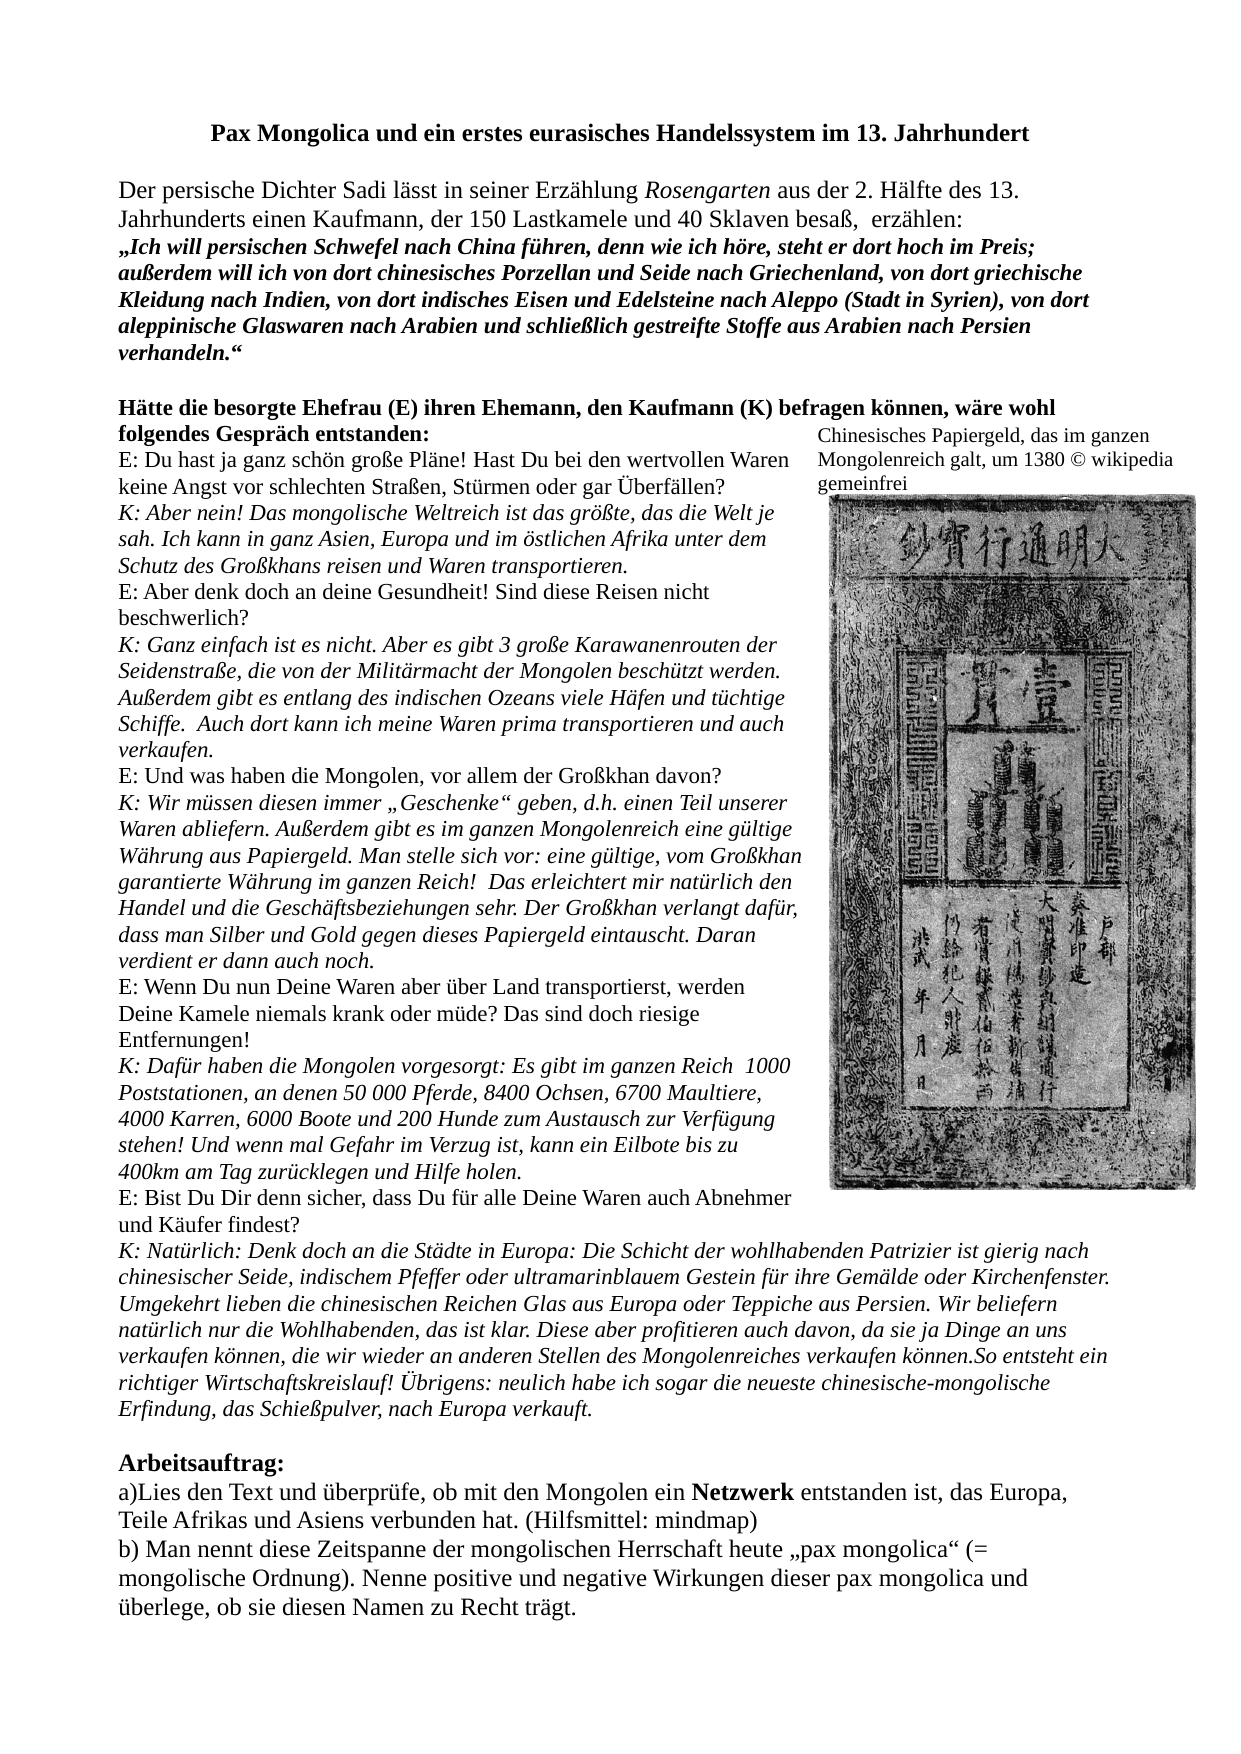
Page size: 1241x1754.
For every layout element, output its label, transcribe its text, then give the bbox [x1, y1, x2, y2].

text E: Aber denk doch an deine Gesundheit! Sind diese Reisen nicht beschwerlich? [118, 578, 828, 631]
text E: Und was haben die Mongolen, vor allem der Großkhan davon? [118, 763, 828, 789]
text keine Angst vor schlechten Straßen, Stürmen oder gar Überfällen? [118, 473, 1122, 499]
text Pax Mongolica und ein erstes eurasisches Handelssystem im 13. Jahrhundert [118, 118, 1122, 147]
text K: Dafür haben die Mongolen vorgesorgt: Es gibt im ganzen Reich 1000 Poststationen, an denen 50 000 Pferde, 8400 Ochsen, 6700 Maultiere, 4000 Karren, 6000 Boote und 200 Hunde zum Austausch zur Verfügung stehen! Und wenn mal Gefahr im Verzug ist, kann ein Eilbote bis zu 400km am Tag zurücklegen und Hilfe holen. [118, 1052, 828, 1184]
text K: Ganz einfach ist es nicht. Aber es gibt 3 große Karawanenrouten der Seidenstraße, die von der Militärmacht der Mongolen beschützt werden. Außerdem gibt es entlang des indischen Ozeans viele Häfen und tüchtige Schiffe. Auch dort kann ich meine Waren prima transportieren und auch verkaufen. [118, 631, 828, 763]
picture [828, 494, 1196, 1190]
text K: Wir müssen diesen immer „Geschenke“ geben, d.h. einen Teil unserer Waren abliefern. Außerdem gibt es im ganzen Mongolenreich eine gültige Währung aus Papiergeld. Man stelle sich vor: eine gültige, vom Großkhan garantierte Währung im ganzen Reich! Das erleichtert mir natürlich den Handel und die Geschäftsbeziehungen sehr. Der Großkhan verlangt dafür, dass man Silber und Gold gegen dieses Papiergeld eintauscht. Daran verdient er dann auch noch. [118, 789, 828, 973]
text E: Wenn Du nun Deine Waren aber über Land transportierst, werden Deine Kamele niemals krank oder müde? Das sind doch riesige Entfernungen! [118, 973, 828, 1052]
text Hätte die besorgte Ehefrau (E) ihren Ehemann, den Kaufmann (K) befragen können, wäre wohl folgendes Gespräch entstanden: [118, 394, 1122, 446]
text a)Lies den Text und überprüfe, ob mit den Mongolen ein Netzwerk entstanden ist, das Europa, Teile Afrikas und Asiens verbunden hat. (Hilfsmittel: mindmap) [118, 1477, 1122, 1534]
text Der persische Dichter Sadi lässt in seiner Erzählung Rosengarten aus der 2. Hälfte des 13. Jahrhunderts einen Kaufmann, der 150 Lastkamele und 40 Sklaven besaß, erzählen: [118, 176, 1122, 233]
text b) Man nennt diese Zeitspanne der mongolischen Herrschaft heute „pax mongolica“ (= mongolische Ordnung). Nenne positive und negative Wirkungen dieser pax mongolica und überlege, ob sie diesen Namen zu Recht trägt. [118, 1534, 1122, 1620]
text K: Natürlich: Denk doch an die Städte in Europa: Die Schicht der wohlhabenden Patrizier ist gierig nach chinesischer Seide, indischem Pfeffer oder ultramarinblauem Gestein für ihre Gemälde oder Kirchenfenster. Umgekehrt lieben die chinesischen Reichen Glas aus Europa oder Teppiche aus Persien. Wir beliefern natürlich nur die Wohlhabenden, das ist klar. Diese aber profitieren auch davon, da sie ja Dinge an uns verkaufen können, die wir wieder an anderen Stellen des Mongolenreiches verkaufen können.So entsteht ein richtiger Wirtschaftskreislauf! Übrigens: neulich habe ich sogar die neueste chinesische-mongolische Erfindung, das Schießpulver, nach Europa verkauft. [118, 1237, 1122, 1421]
text K: Aber nein! Das mongolische Weltreich ist das größte, das die Welt je sah. Ich kann in ganz Asien, Europa und im östlichen Afrika unter dem Schutz des Großkhans reisen und Waren transportieren. [118, 499, 828, 578]
text E: Bist Du Dir denn sicher, dass Du für alle Deine Waren auch Abnehmer und Käufer findest? [118, 1184, 1122, 1237]
text E: Du hast ja ganz schön große Pläne! Hast Du bei den wertvollen Waren [118, 446, 1122, 473]
text „Ich will persischen Schwefel nach China führen, denn wie ich höre, steht er dort hoch im Preis; außerdem will ich von dort chinesisches Porzellan und Seide nach Griechenland, von dort griechische Kleidung nach Indien, von dort indisches Eisen und Edelsteine nach Aleppo (Stadt in Syrien), von dort aleppinische Glaswaren nach Arabien und schließlich gestreifte Stoffe aus Arabien nach Persien verhandeln.“ [118, 233, 1122, 365]
text Arbeitsauftrag: [118, 1448, 1122, 1477]
